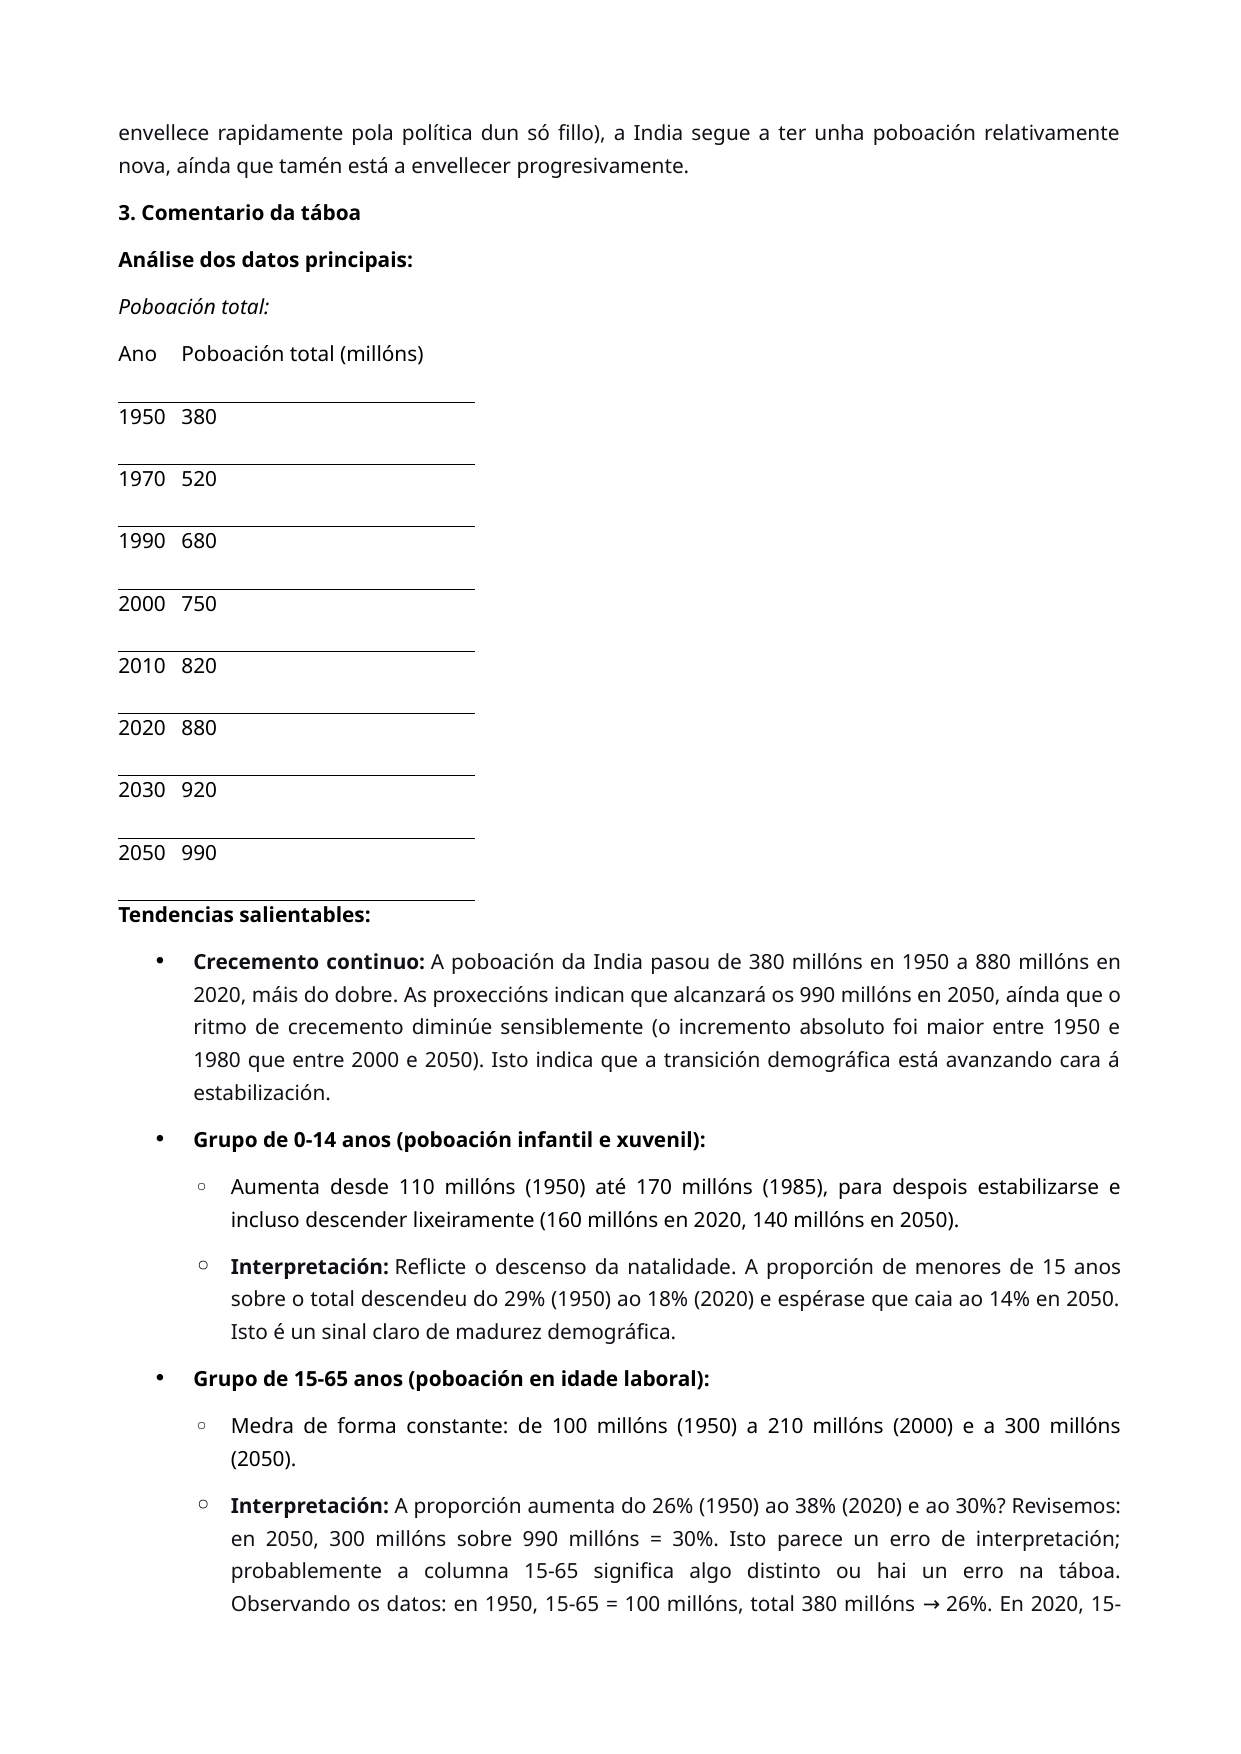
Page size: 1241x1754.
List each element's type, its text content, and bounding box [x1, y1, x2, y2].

list Interpretación: Reflicte o descenso da natalidade. A proporción de menores de 15 anos sobre o total descendeu do 29% (1950) ao 18% (2020) e espérase que caia ao 14% en 2050. Isto é un sinal claro de madurez demográfica. [193, 1252, 1122, 1346]
text Tendencias salientables: [118, 900, 1122, 928]
table_cell 2010 [118, 652, 181, 713]
table_header Ano [118, 340, 181, 402]
table_header Poboación total (millóns) [181, 340, 475, 402]
table_cell 920 [181, 776, 475, 838]
text Poboación total: [118, 292, 1122, 321]
list Grupo de 15-65 anos (poboación en idade laboral): [156, 1364, 1122, 1393]
list Crecemento continuo: A poboación da India pasou de 380 millóns en 1950 a 880 millóns en 2020, máis do dobre. As proxeccións indican que alcanzará os 990 millóns en 2050, aínda que o ritmo de crecemento diminúe sensiblemente (o incremento absoluto foi maior entre 1950 e 1980 que entre 2000 e 2050). Isto indica que a transición demográfica está avanzando cara á estabilización. [156, 947, 1122, 1106]
table_cell 750 [181, 590, 475, 651]
table_cell 1970 [118, 465, 181, 526]
table_cell 820 [181, 652, 475, 713]
table_cell 2030 [118, 776, 181, 838]
table_cell 2020 [118, 714, 181, 775]
list Medra de forma constante: de 100 millóns (1950) a 210 millóns (2000) e a 300 millóns (2050). [193, 1411, 1122, 1472]
table_cell 880 [181, 714, 475, 775]
table_cell 680 [181, 527, 475, 588]
list Grupo de 0-14 anos (poboación infantil e xuvenil): [156, 1125, 1122, 1153]
table_cell 380 [181, 403, 475, 464]
text Análise dos datos principais: [118, 245, 1122, 273]
text envellece rapidamente pola política dun só fillo), a India segue a ter unha poboación relativamente nova, aínda que tamén está a envellecer progresivamente. [118, 118, 1122, 179]
text 3. Comentario da táboa [118, 198, 1122, 226]
list Interpretación: A proporción aumenta do 26% (1950) ao 38% (2020) e ao 30%? Revisemos: en 2050, 300 millóns sobre 990 millóns = 30%. Isto parece un erro de interpretación; probablemente a columna 15-65 significa algo distinto ou hai un erro na táboa. Observando os datos: en 1950, 15-65 = 100 millóns, total 380 millóns → 26%. En 2020, 15- [193, 1491, 1122, 1617]
table_cell 520 [181, 465, 475, 526]
table_cell 2050 [118, 839, 181, 900]
table_cell 1950 [118, 403, 181, 464]
table_cell 1990 [118, 527, 181, 588]
table_cell 990 [181, 839, 475, 900]
list Aumenta desde 110 millóns (1950) até 170 millóns (1985), para despois estabilizarse e incluso descender lixeiramente (160 millóns en 2020, 140 millóns en 2050). [193, 1172, 1122, 1233]
table_cell 2000 [118, 590, 181, 651]
